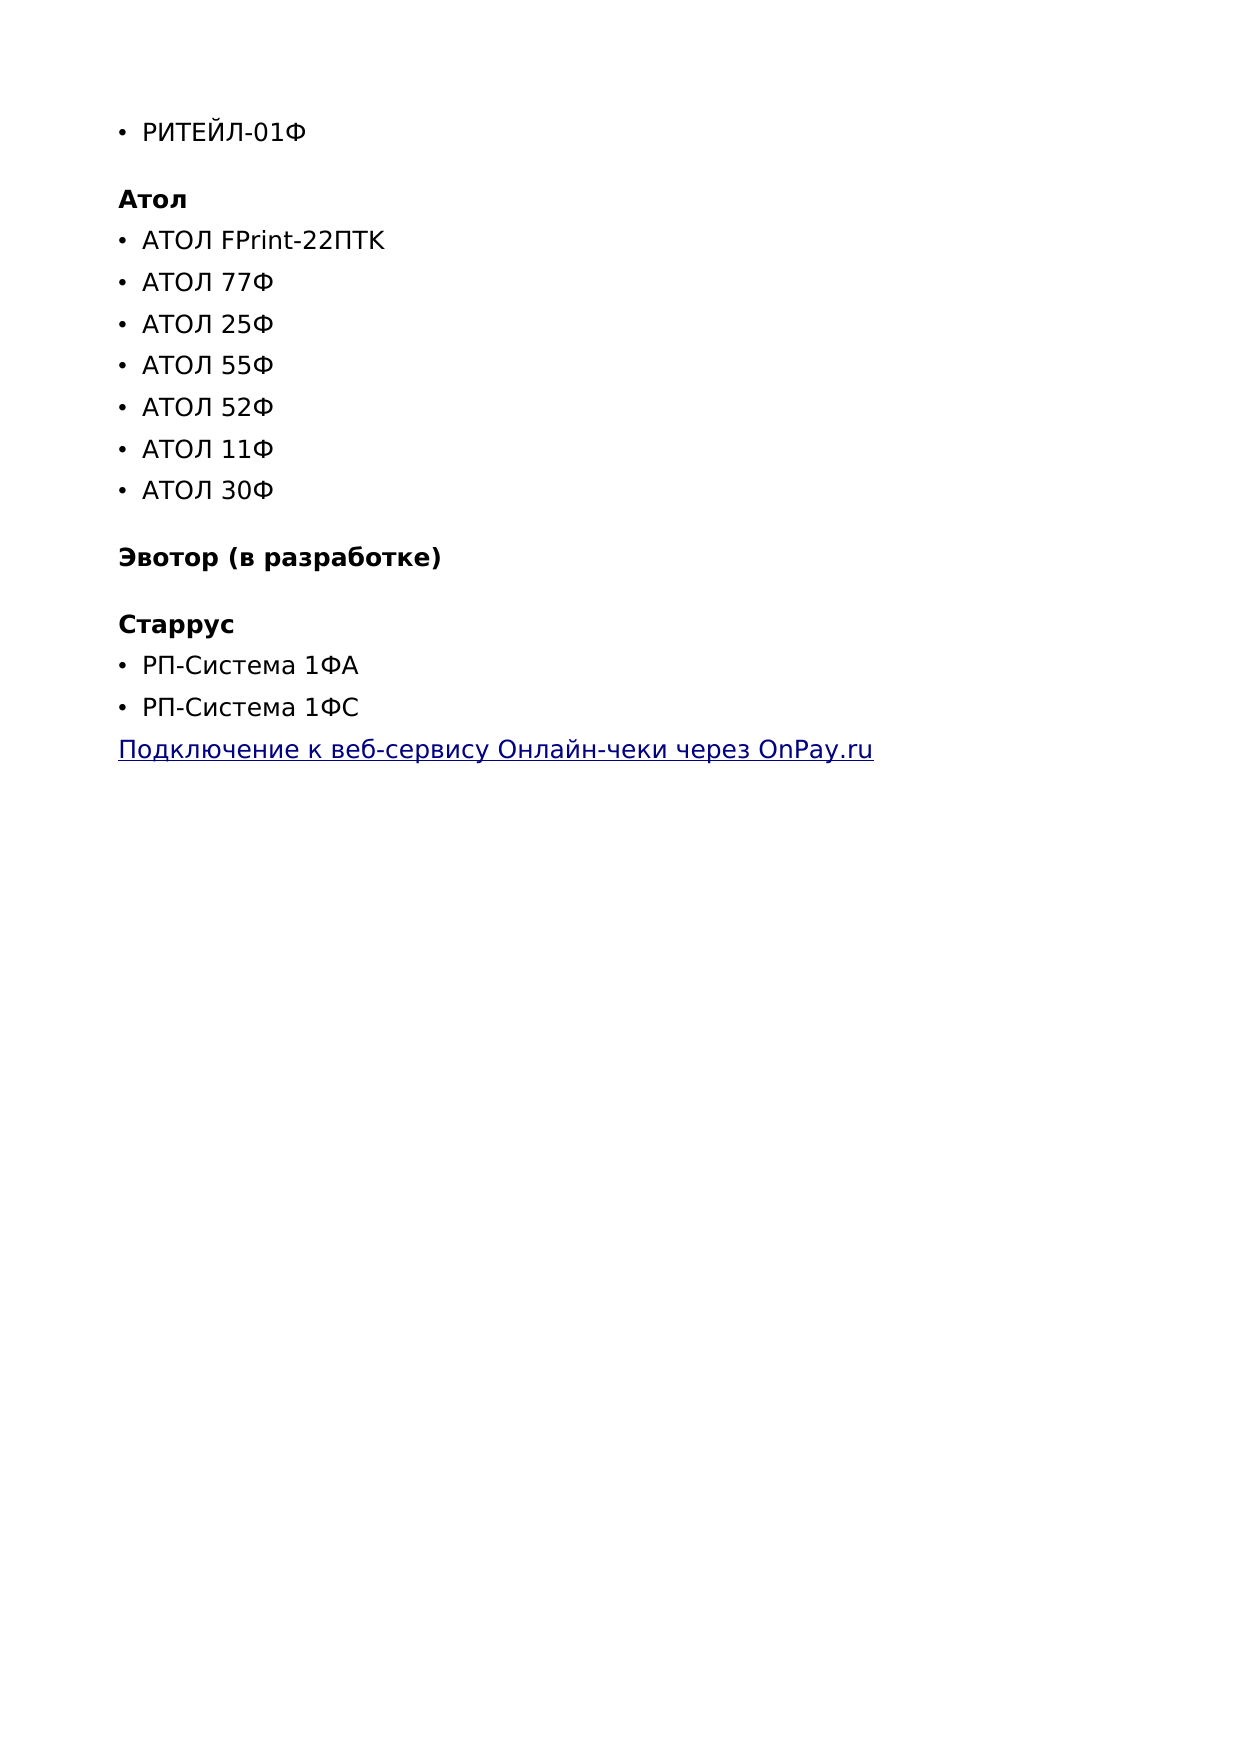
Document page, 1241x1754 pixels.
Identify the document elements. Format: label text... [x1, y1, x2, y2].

subtitle Старрус [118, 610, 1122, 639]
subtitle Атол [118, 185, 1122, 214]
subtitle Эвотор (в разработке) [118, 543, 1122, 572]
list АТОЛ 52Ф [118, 393, 1122, 422]
list РП-Система 1ФС [118, 693, 1122, 722]
list АТОЛ 77Ф [118, 268, 1122, 297]
list РП-Система 1ФА [118, 651, 1122, 681]
list АТОЛ 55Ф [118, 351, 1122, 381]
text Подключение к веб-сервису Онлайн-чеки через OnPay.ru [118, 735, 1122, 764]
list АТОЛ 25Ф [118, 310, 1122, 339]
list РИТЕЙЛ-01Ф [118, 118, 1122, 147]
list АТОЛ 30Ф [118, 476, 1122, 506]
list АТОЛ 11Ф [118, 435, 1122, 464]
list АТОЛ FPrint-22ПТK [118, 226, 1122, 256]
